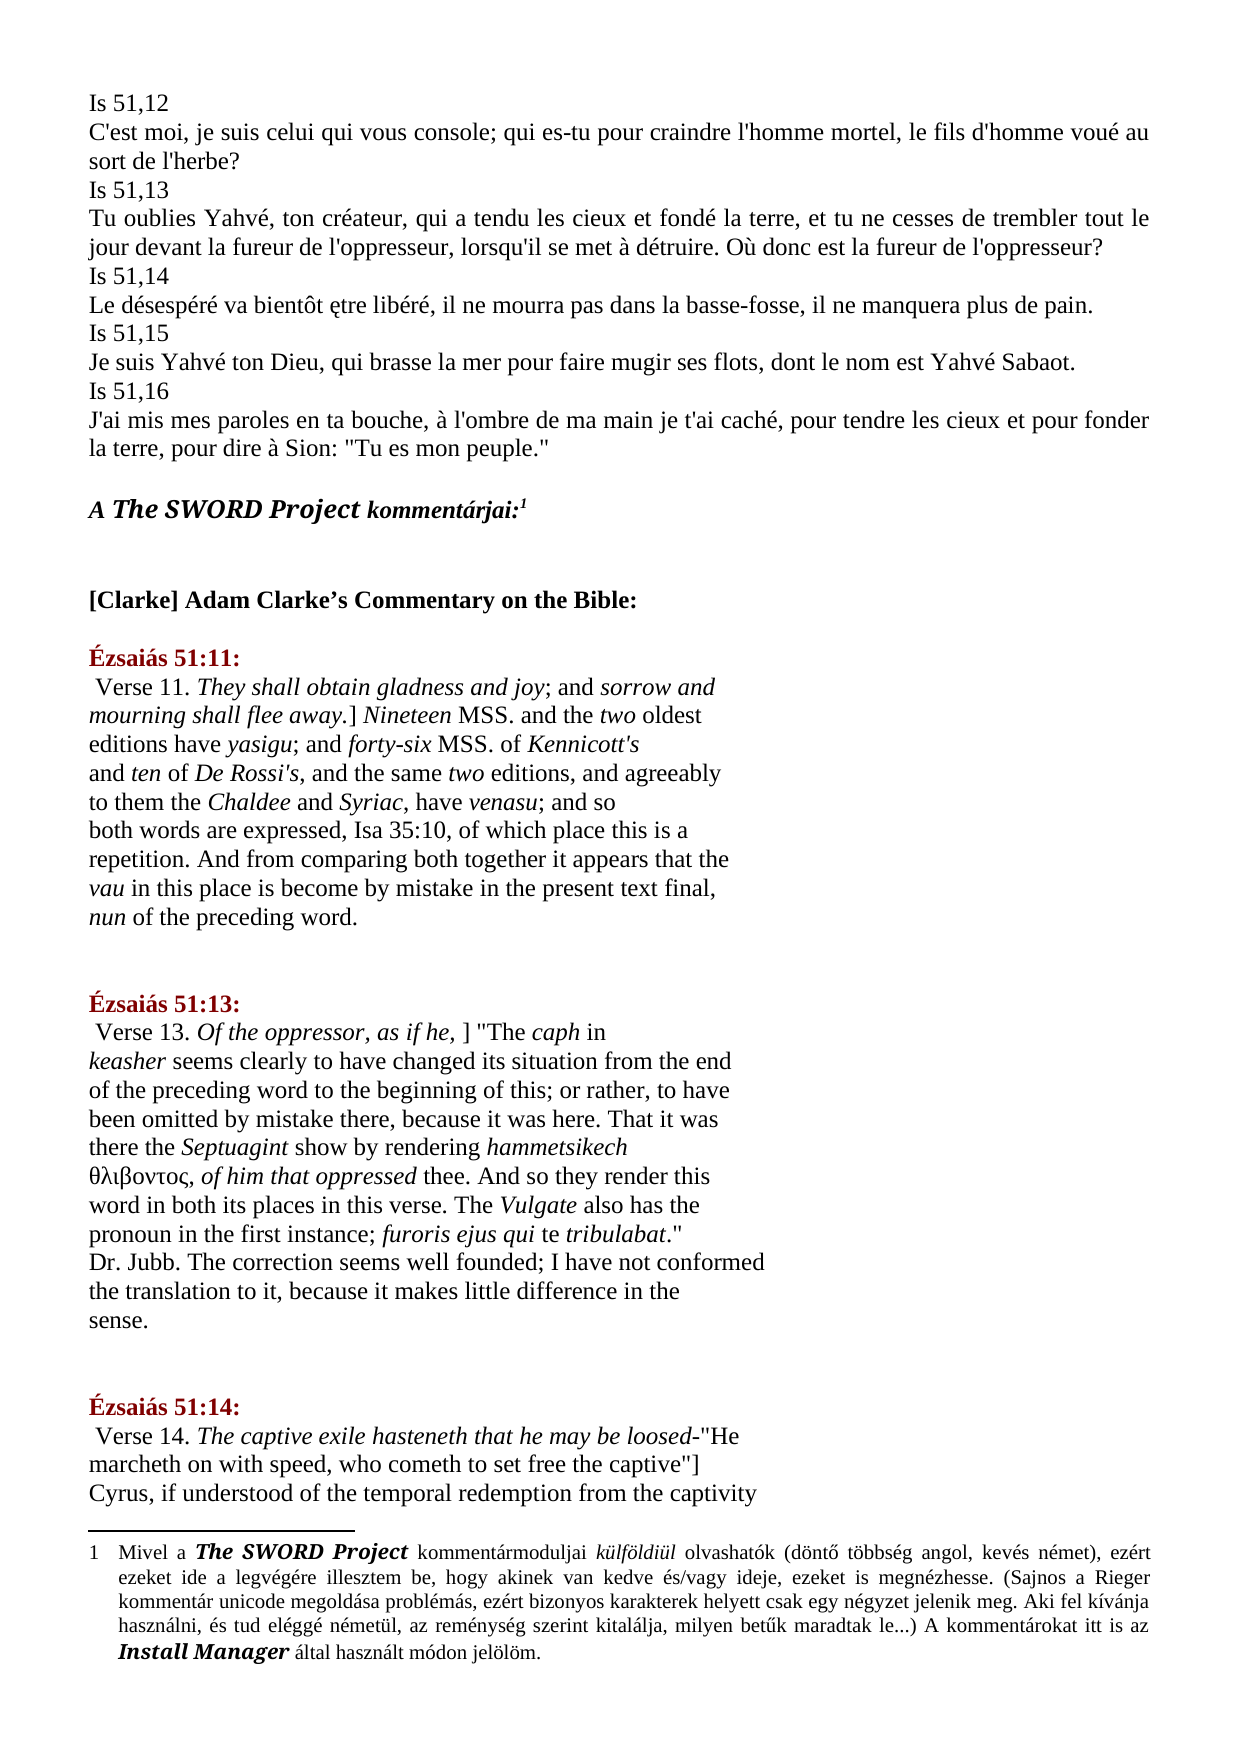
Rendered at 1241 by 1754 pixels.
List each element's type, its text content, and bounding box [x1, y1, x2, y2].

text C'est moi, je suis celui qui vous console; qui es-tu pour craindre l'homme mortel, le fils d'homme voué au sort de l'herbe? [88, 117, 1152, 175]
text Verse 13. Of the oppressor, as if he, ] "The caph in keasher seems clearly to have changed its situation from the end of the preceding word to the beginning of this; or rather, to have been omitted by mistake there, because it was here. That it was there the Septuagint show by rendering hammetsikech θλιβοντος, of him that oppressed thee. And so they render this word in both its places in this verse. The Vulgate also has the pronoun in the first instance; furoris ejus qui te tribulabat." Dr. Jubb. The correction seems well founded; I have not conformed the translation to it, because it makes little difference in the sense. [88, 1017, 1152, 1362]
text J'ai mis mes paroles en ta bouche, à l'ombre de ma main je t'ai caché, pour tendre les cieux et pour fonder la terre, pour dire à Sion: "Tu es mon peuple." [88, 405, 1152, 462]
text Mivel a The SWORD Project kommentármoduljai külföldiül olvashatók (döntő többség angol, kevés német), ezért ezeket ide a legvégére illesztem be, hogy akinek van kedve és/vagy ideje, ezeket is megnézhesse. (Sajnos a Rieger kommentár unicode megoldása problémás, ezért bizonyos karakterek helyett csak egy négyzet jelenik meg. Aki fel kívánja használni, és tud eléggé németül, az reménység szerint kitalálja, milyen betűk maradtak le...) A kommentárokat itt is az Install Manager által használt módon jelölöm. [88, 1537, 1152, 1665]
text Ézsaiás 51:13: [88, 989, 1152, 1017]
text Is 51,15 [88, 318, 1152, 347]
text Verse 14. The captive exile hasteneth that he may be loosed-"He marcheth on with speed, who cometh to set free the captive"] Cyrus, if understood of the temporal redemption from the captivity [88, 1421, 1152, 1507]
text Ézsaiás 51:11: [88, 643, 1152, 672]
text Is 51,12 [88, 88, 1152, 117]
text Je suis Yahvé ton Dieu, qui brasse la mer pour faire mugir ses flots, dont le nom est Yahvé Sabaot. [88, 347, 1152, 376]
text Is 51,14 [88, 261, 1152, 290]
text A The SWORD Project kommentárjai: [88, 492, 1152, 526]
text Le désespéré va bientôt ętre libéré, il ne mourra pas dans la basse-fosse, il ne manquera plus de pain. [88, 290, 1152, 318]
text Is 51,13 [88, 175, 1152, 203]
text [Clarke] Adam Clarke’s Commentary on the Bible: [88, 585, 1152, 613]
text Tu oublies Yahvé, ton créateur, qui a tendu les cieux et fondé la terre, et tu ne cesses de trembler tout le jour devant la fureur de l'oppresseur, lorsqu'il se met à détruire. Où donc est la fureur de l'oppresseur? [88, 203, 1152, 261]
text Verse 11. They shall obtain gladness and joy; and sorrow and mourning shall flee away.] Nineteen MSS. and the two oldest editions have yasigu; and forty-six MSS. of Kennicott's and ten of De Rossi's, and the same two editions, and agreeably to them the Chaldee and Syriac, have venasu; and so both words are expressed, Isa 35:10, of which place this is a repetition. And from comparing both together it appears that the vau in this place is become by mistake in the present text final, nun of the preceding word. [88, 672, 1152, 959]
text Is 51,16 [88, 376, 1152, 405]
text Ézsaiás 51:14: [88, 1392, 1152, 1421]
